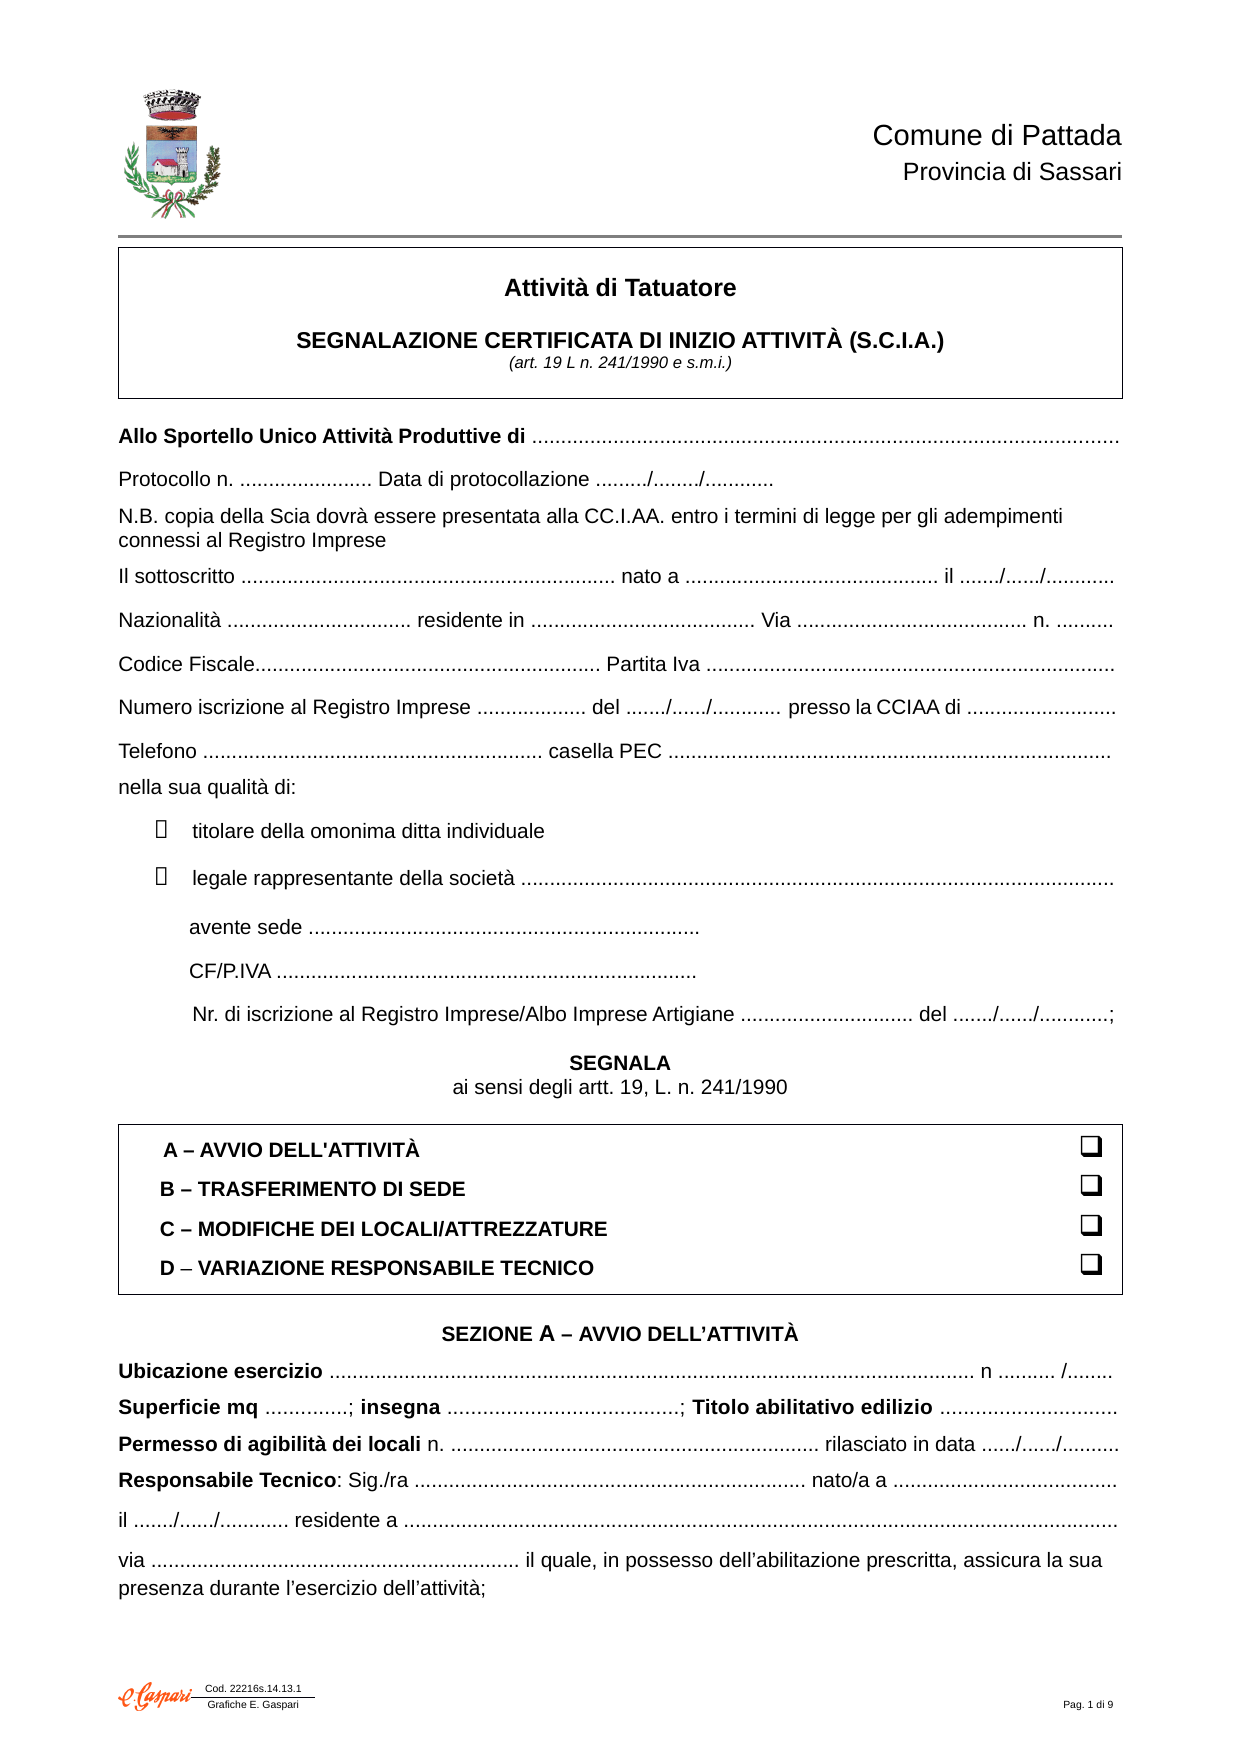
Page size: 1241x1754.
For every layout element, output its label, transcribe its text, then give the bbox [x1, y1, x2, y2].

text Allo Sportello Unico Attività Produttive di [118, 423, 1122, 447]
text Nazionalità ................................ residente in ....................................... Via ........................................ n. .......... [118, 608, 1122, 632]
picture [118, 1682, 192, 1711]
text N.B. copia della Scia dovrà essere presentata alla CC.I.AA. entro i termini di legge per gli adempimenti connessi al Registro Imprese [118, 504, 1122, 552]
text Nr. di iscrizione al Registro Imprese/Albo Imprese Artigiane .............................. del ......./....../............; [192, 1002, 1122, 1026]
text Telefono ........................................................... casella PEC ............................................................................. [118, 739, 1122, 763]
text SEZIONE A – AVVIO DELL’ATTIVITà [118, 1320, 1122, 1346]
text Codice Fiscale............................................................ Partita Iva ....................................................................... [118, 651, 1122, 675]
text Ubicazione esercizio ................................................................................................................ n .......... /........ [118, 1359, 1122, 1383]
text nella sua qualità di: [118, 775, 1122, 799]
text il ......./....../............ residente a ............................................................................................................................ [118, 1508, 1122, 1532]
table_header Attività di Tatuatore SEGNALAZIONE CERTIFICATA DI INIZIO ATTIVITÀ (S.C.I.A.) (art. 19 L n. 241/1990 e s.m.i.) [119, 248, 1122, 397]
text  titolare della omonima ditta individuale [153, 812, 1122, 846]
text Provincia di Sassari [118, 157, 1122, 185]
text Permesso di agibilità dei locali n. ................................................................ rilasciato in data ....../....../.......... [118, 1432, 1122, 1456]
text Il sottoscritto ................................................................. nato a ............................................ il ......./....../............ [118, 564, 1122, 588]
picture [122, 152, 224, 157]
text CF/P.IVA ......................................................................... [189, 958, 1122, 982]
table_header A – AVVIO DELL'ATTIVITÀ  B – TRASFERIMENTO DI SEDE  C – MODIFICHE DEI LOCALI/ATTREZZATURE  D – VARIAZIONE RESPONSABILE TECNICO  [119, 1125, 1122, 1294]
text Responsabile Tecnico: Sig./ra .................................................................... nato/a a ....................................... [118, 1468, 1122, 1492]
text avente sede .................................................................... [189, 915, 1122, 939]
text ai sensi degli artt. 19, L. n. 241/1990 [118, 1075, 1122, 1099]
text via ................................................................ il quale, in possesso dell’abilitazione prescritta, assicura la sua presenza durante l’esercizio dell’attività; [118, 1548, 1104, 1599]
text Numero iscrizione al Registro Imprese ................... del ......./....../............ presso la CCIAA di .......................... [118, 695, 1122, 719]
text Superficie mq ..............; insegna .......................................; Titolo abilitativo edilizio .............................. [118, 1395, 1122, 1419]
text  legale rappresentante della società ....................................................................................................... [153, 858, 1122, 892]
picture [122, 185, 224, 219]
text Protocollo n. ....................... Data di protocollazione ........./......../............ [118, 467, 1122, 491]
text SEGNALA [118, 1051, 1122, 1075]
text Comune di Pattada [118, 118, 1122, 152]
picture [122, 87, 224, 118]
